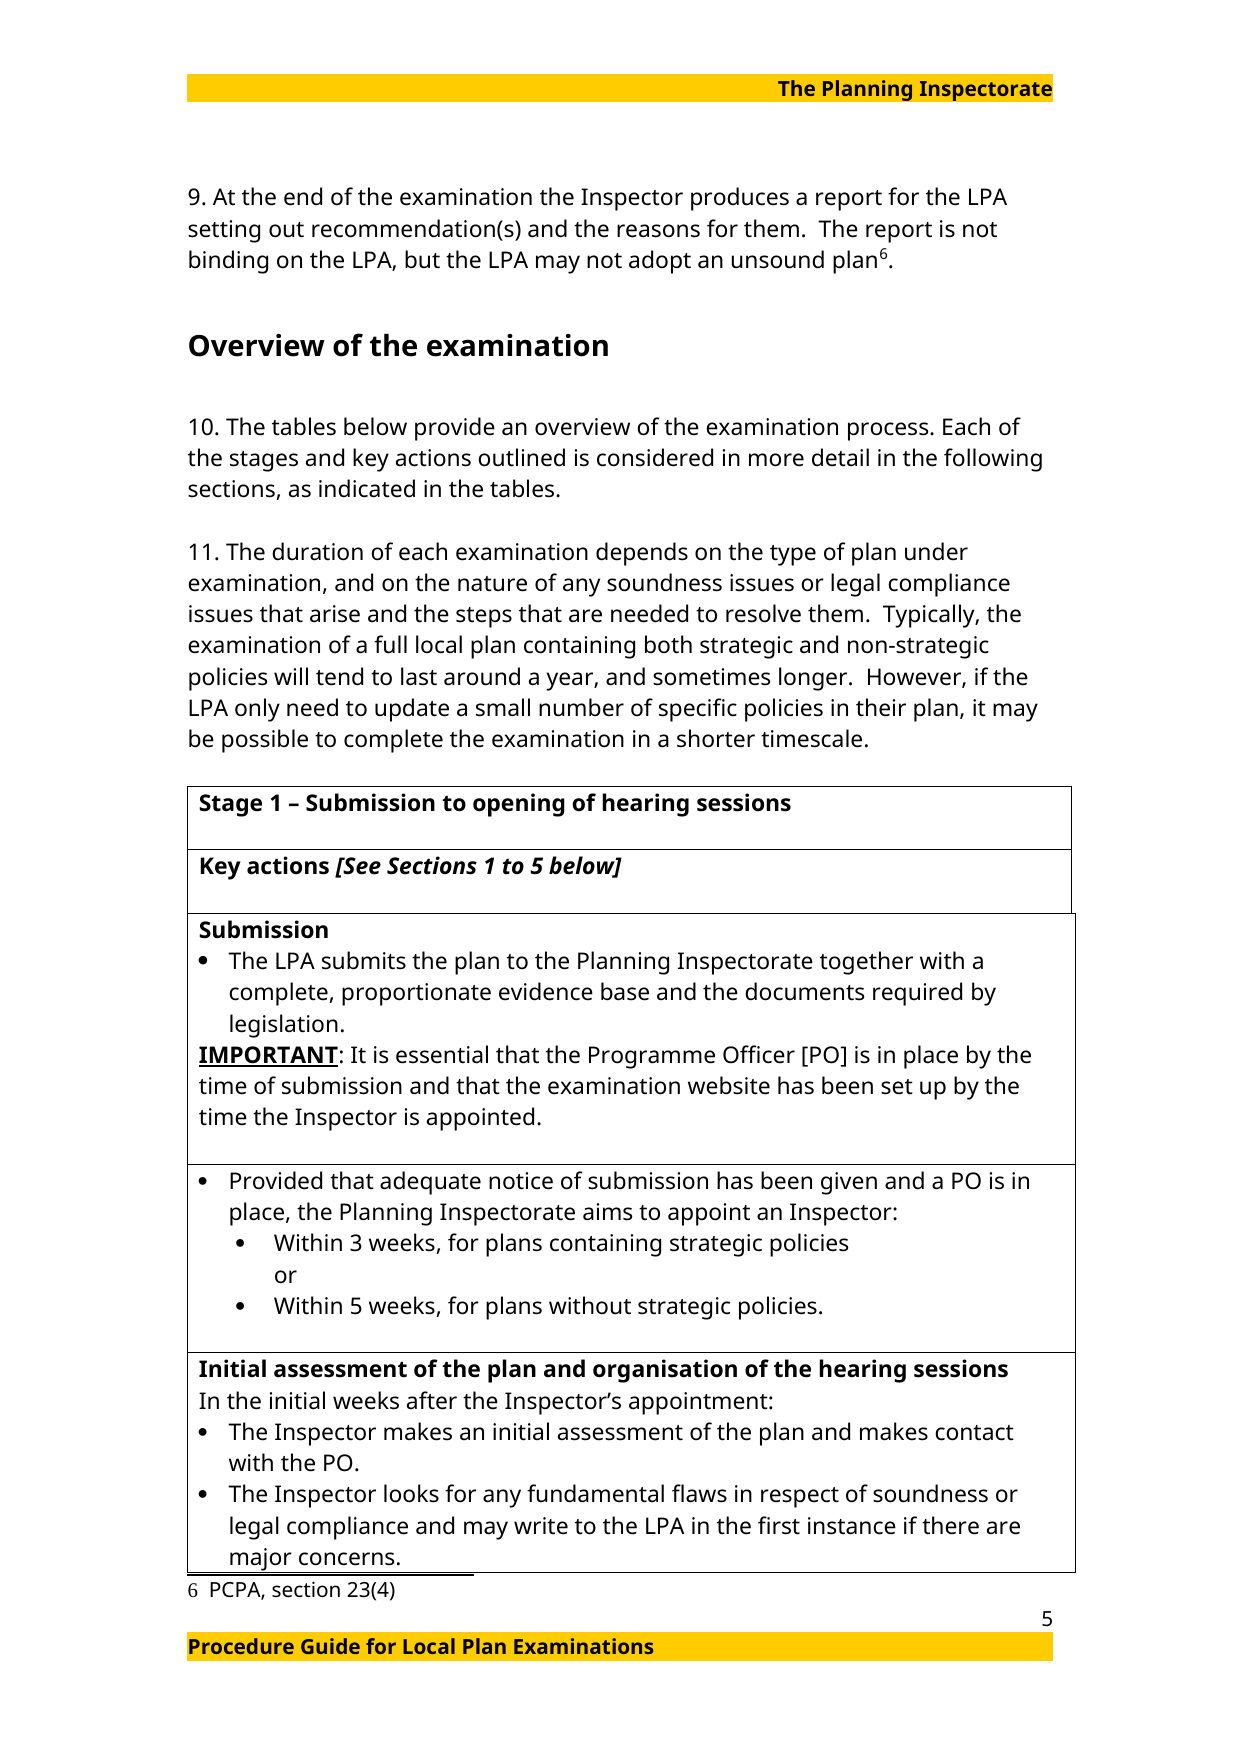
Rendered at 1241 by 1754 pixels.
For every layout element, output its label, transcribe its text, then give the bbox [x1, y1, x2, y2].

text 9. At the end of the examination the Inspector produces a report for the LPA setting out recommendation(s) and the reasons for them. The report is not binding on the LPA, but the LPA may not adopt an unsound plan. [187, 181, 1053, 275]
table_header [1072, 786, 1076, 849]
text 11. The duration of each examination depends on the type of plan under examination, and on the nature of any soundness issues or legal compliance issues that arise and the steps that are needed to resolve them. Typically, the examination of a full local plan containing both strategic and non-strategic policies will tend to last around a year, and sometimes longer. However, if the LPA only need to update a small number of specific policies in their plan, it may be possible to complete the examination in a shorter timescale. [187, 536, 1053, 754]
table_cell Key actions [See Sections 1 to 5 below] [188, 850, 1071, 913]
text 10. The tables below provide an overview of the examination process. Each of the stages and key actions outlined is considered in more detail in the following sections, as indicated in the tables. [187, 411, 1053, 504]
subtitle Overview of the examination [187, 325, 1053, 365]
table_cell Initial assessment of the plan and organisation of the hearing sessions In the initial weeks after the Inspector’s appointment: The Inspector makes an initial assessment of the plan and makes contact with the PO. The Inspector looks for any fundamental flaws in respect of soundness or legal compliance and may write to the LPA in the first instance if there are major concerns. The Inspector may write to the LPA with questions on other matters. The Inspector determines the matters and issues for discussion at the hearings, and prepares the initial hearings timetable and a guidance note for participants. If the Inspector considers it necessary, the LPA (and other participants) are asked to submit information or statements on specific issues. These should not be submitted unless requested by the Inspector. The Inspector confirms the start date for the hearing sessions. The LPA must advertise the opening of a hearing at least 6 weeks in advance. The PO publishes the initial timetable for the hearing sessions, the matters and issues for discussion and the Inspector’s Guidance Note. (If the plan is very straightforward and not contentious, and no representors wish to be heard, on rare occasions the Inspector may be able to deal with the examination by means of written representations, avoiding the need for hearing sessions.) [188, 1353, 1075, 1572]
table_cell Submission The LPA submits the plan to the Planning Inspectorate together with a complete, proportionate evidence base and the documents required by legislation. IMPORTANT: It is essential that the Programme Officer [PO] is in place by the time of submission and that the examination website has been set up by the time the Inspector is appointed. [188, 914, 1075, 1164]
table_cell [1072, 849, 1076, 913]
table_cell Provided that adequate notice of submission has been given and a PO is in place, the Planning Inspectorate aims to appoint an Inspector: Within 3 weeks, for plans containing strategic policies or Within 5 weeks, for plans without strategic policies. [188, 1165, 1075, 1352]
table_header Stage 1 – Submission to opening of hearing sessions [188, 787, 1071, 849]
text PCPA, section 23(4) [187, 1576, 1053, 1604]
